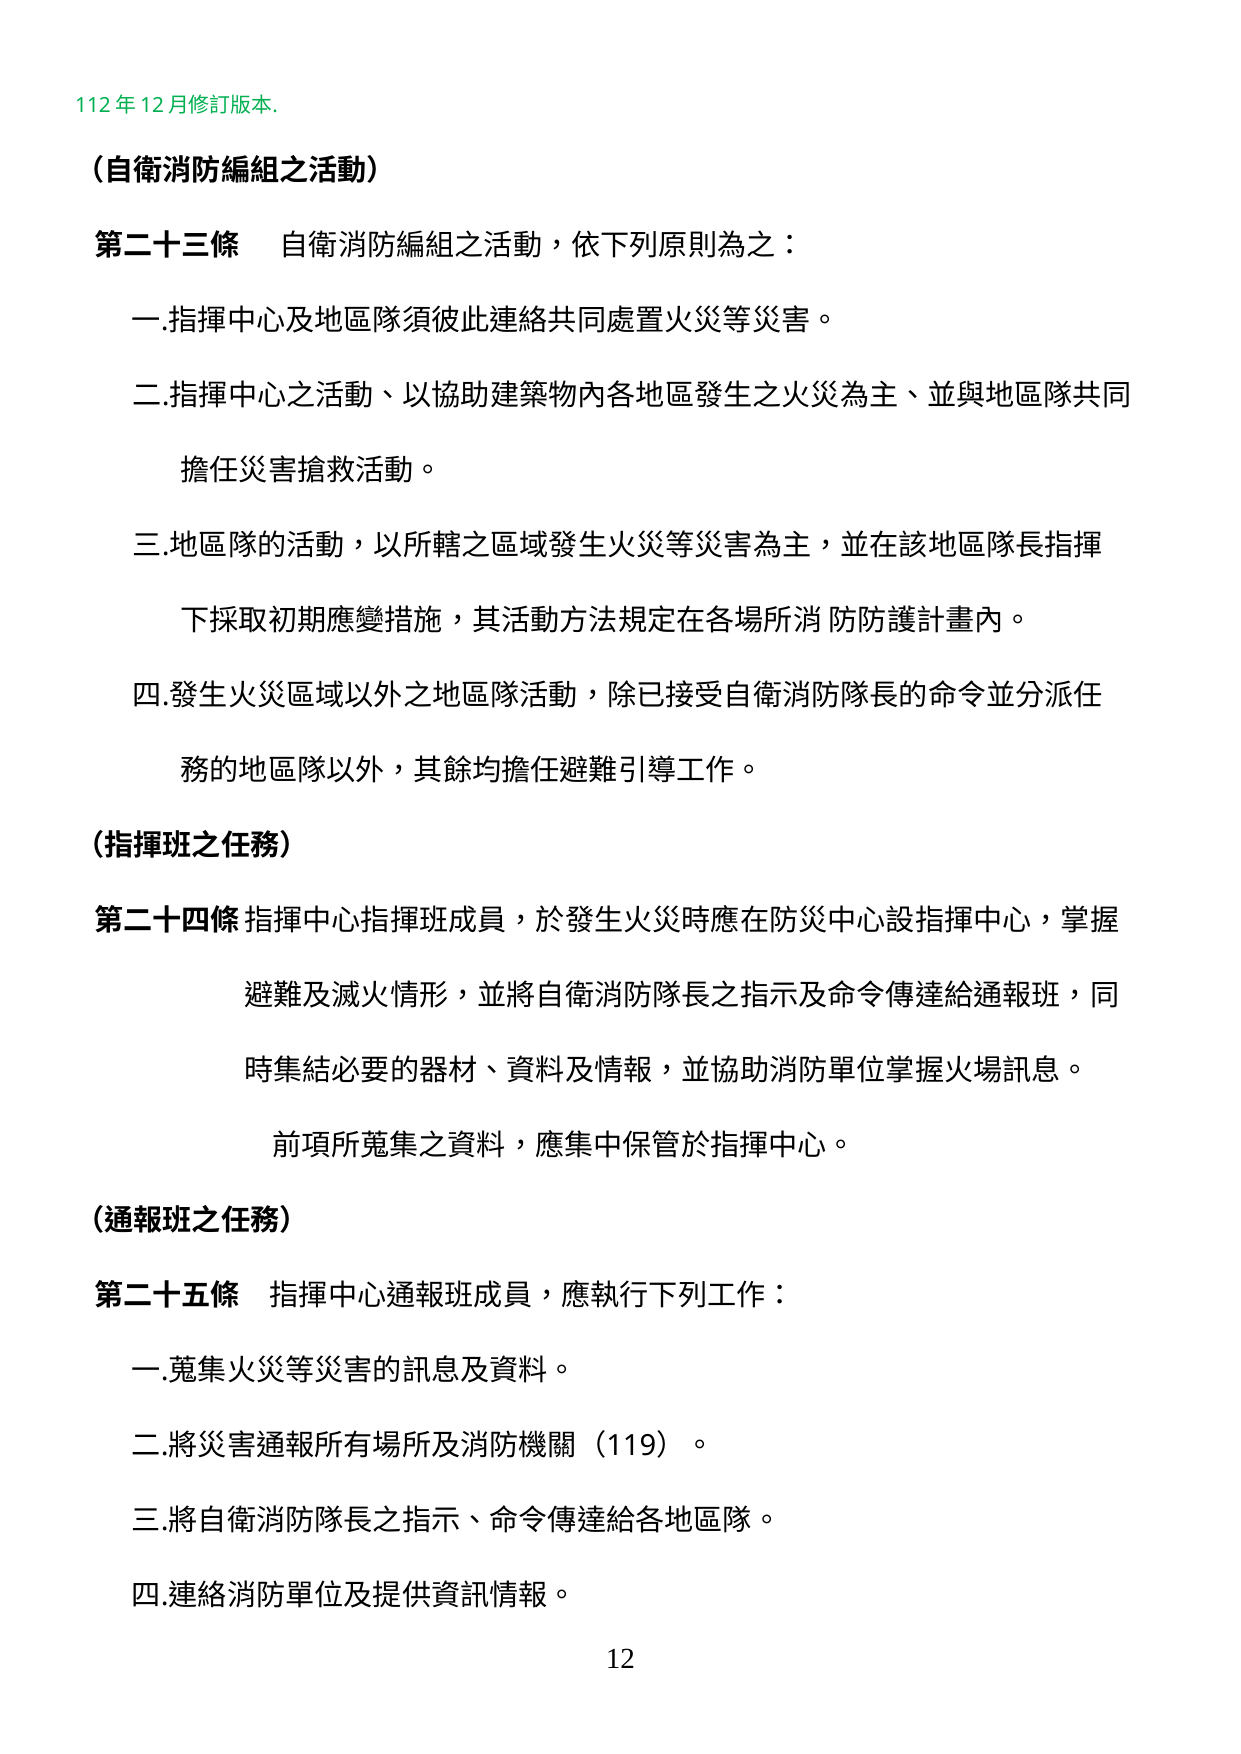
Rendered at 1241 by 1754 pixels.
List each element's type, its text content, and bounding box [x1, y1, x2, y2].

text 三.將自衛消防隊長之指示、命令傳達給各地區隊。 [131, 1481, 1131, 1556]
list 指揮中心通報班成員，應執行下列工作： [94, 1256, 1131, 1331]
text （通報班之任務） [75, 1181, 1181, 1256]
list 自衛消防編組之活動，依下列原則為之： [94, 206, 1131, 281]
text 一.蒐集火災等災害的訊息及資料。 [131, 1331, 1131, 1406]
text （指揮班之任務） [75, 806, 1181, 881]
text 二.將災害通報所有場所及消防機關（119）。 [131, 1406, 1131, 1481]
text 二.指揮中心之活動、以協助建築物內各地區發生之火災為主、並與地區隊共同擔任災害搶救活動。 [132, 356, 1131, 506]
text 四.發生火災區域以外之地區隊活動，除已接受自衛消防隊長的命令並分派任務的地區隊以外，其餘均擔任避難引導工作。 [132, 656, 1131, 806]
text 四.連絡消防單位及提供資訊情報。 [131, 1556, 1131, 1631]
list 指揮中心指揮班成員，於發生火災時應在防災中心設指揮中心，掌握避難及滅火情形，並將自衛消防隊長之指示及命令傳達給通報班，同時集結必要的器材、資料及情報，並協助消防單位掌握火場訊息。 [94, 881, 1131, 1106]
text 三.地區隊的活動，以所轄之區域發生火災等災害為主，並在該地區隊長指揮下採取初期應變措施，其活動方法規定在各場所消 防防護計畫內。 [132, 506, 1131, 656]
text 一.指揮中心及地區隊須彼此連絡共同處置火災等災害。 [131, 281, 1131, 356]
text （自衛消防編組之活動） [75, 131, 1181, 206]
text 前項所蒐集之資料，應集中保管於指揮中心。 [75, 1106, 1131, 1181]
